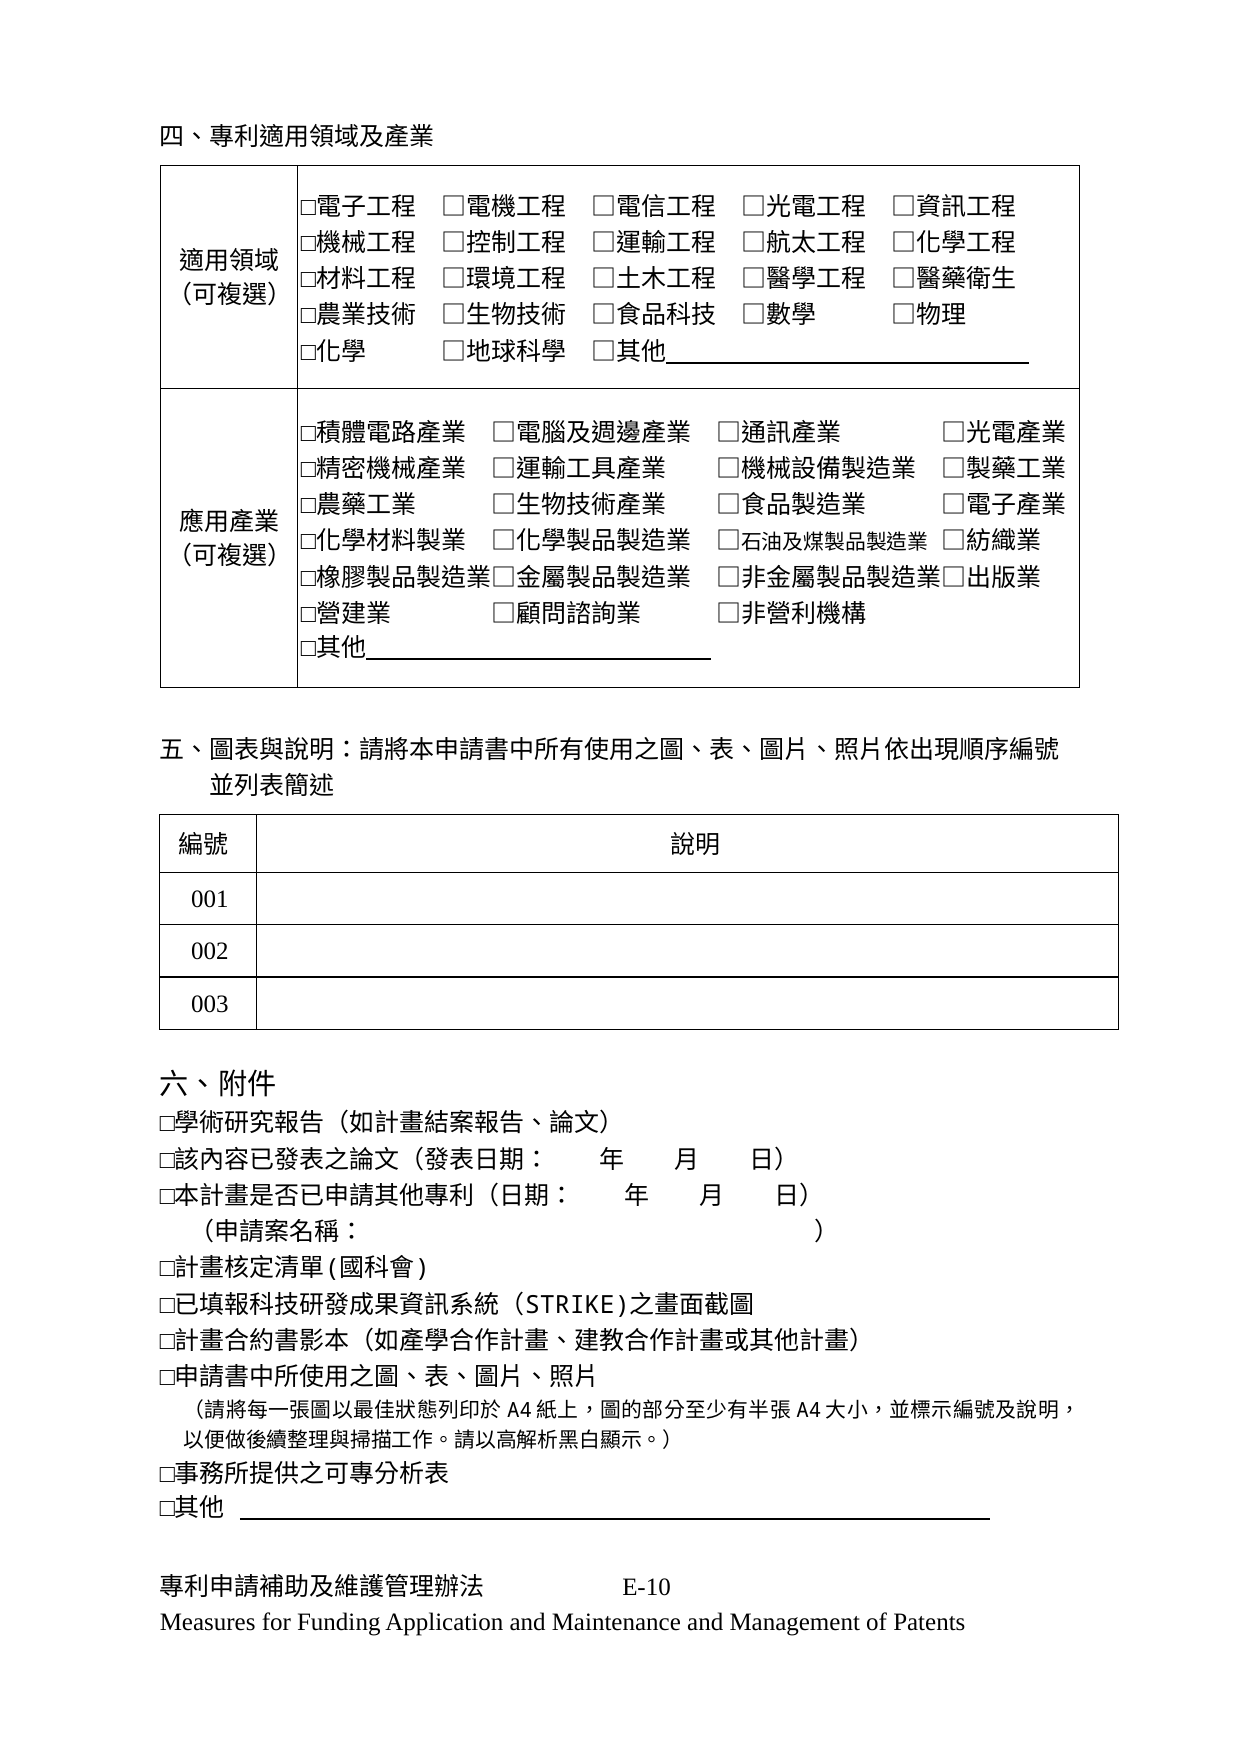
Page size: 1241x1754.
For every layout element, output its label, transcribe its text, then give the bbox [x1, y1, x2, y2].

text （請將每一張圖以最佳狀態列印於A4紙上，圖的部分至少有半張A4大小，並標示編號及說明，以便做後續整理與掃描工作。請以高解析黑白顯示。） [183, 1393, 1081, 1453]
table_cell [257, 873, 1118, 924]
text □申請書中所使用之圖、表、圖片、照片 [159, 1357, 1081, 1393]
table_cell 002 [160, 925, 256, 976]
table_header 適用領域 （可複選） [161, 166, 297, 388]
text 五、圖表與說明：請將本申請書中所有使用之圖、表、圖片、照片依出現順序編號並列表簡述 [159, 729, 1081, 802]
table_cell 001 [160, 873, 256, 924]
text 四、專利適用領域及產業 [159, 116, 1081, 152]
text 六、附件 [159, 1063, 1081, 1103]
table_header 編號 [160, 815, 256, 872]
text □該內容已發表之論文（發表日期： 年 月 日） [159, 1139, 1081, 1175]
text □事務所提供之可專分析表 [159, 1453, 1081, 1490]
table_cell [257, 978, 1118, 1029]
text □學術研究報告（如計畫結案報告、論文） [159, 1103, 1081, 1139]
text （申請案名稱： ） [159, 1212, 1081, 1248]
text □其他 [159, 1490, 1081, 1524]
table_cell 應用產業 （可複選） [161, 389, 297, 687]
text □已填報科技研發成果資訊系統（STRIKE)之畫面截圖 [159, 1284, 1081, 1320]
table_cell 003 [160, 978, 256, 1029]
table_header □電子工程 □電機工程 □電信工程 □光電工程 □資訊工程 □機械工程 □控制工程 □運輸工程 □航太工程 □化學工程 □材料工程 □環境工程 □土木工程 □醫學工程 □醫藥衛生 □農業技術 □生物技術 □食品科技 □數學 □物理 □化學 □地球科學 □其他 [298, 166, 1079, 388]
table_header 說明 [257, 815, 1118, 872]
text □本計畫是否已申請其他專利（日期： 年 月 日） [159, 1175, 1081, 1212]
table_cell □積體電路產業 □電腦及週邊產業 □通訊產業 □光電產業 □精密機械產業 □運輸工具產業 □機械設備製造業 □製藥工業 □農藥工業 □生物技術產業 □食品製造業 □電子產業 □化學材料製業 □化學製品製造業 □石油及煤製品製造業 □紡織業 □橡膠製品製造業□金屬製品製造業 □非金屬製品製造業□出版業 □營建業 □顧問諮詢業 □非營利機構 □其他 [298, 389, 1079, 687]
text □計畫核定清單(國科會) [159, 1248, 1081, 1284]
text □計畫合約書影本（如產學合作計畫、建教合作計畫或其他計畫） [159, 1320, 1081, 1357]
table_cell [257, 925, 1118, 976]
